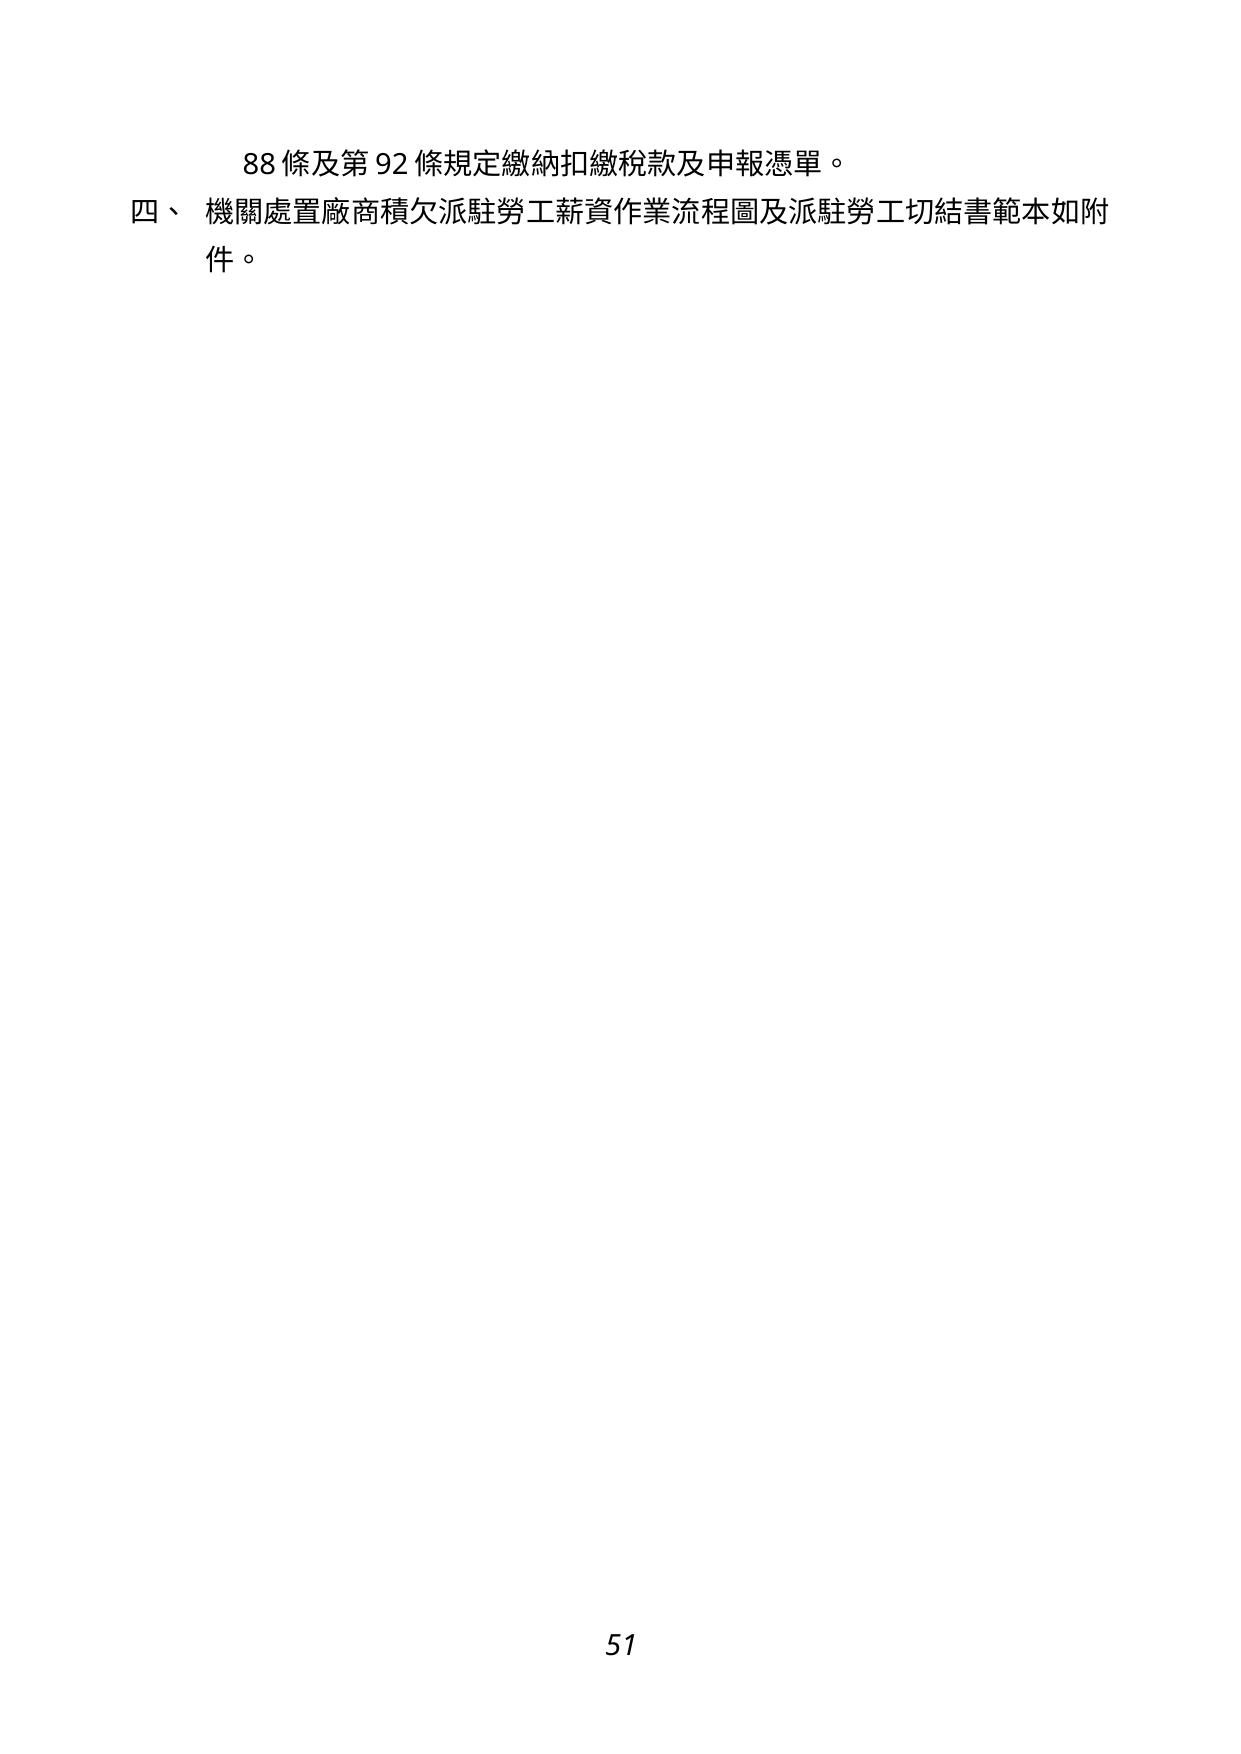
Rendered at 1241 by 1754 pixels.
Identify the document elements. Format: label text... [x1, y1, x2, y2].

text 88條及第92條規定繳納扣繳稅款及申報憑單。 [242, 136, 1110, 184]
list 機關處置廠商積欠派駐勞工薪資作業流程圖及派駐勞工切結書範本如附件。 [130, 184, 1110, 279]
